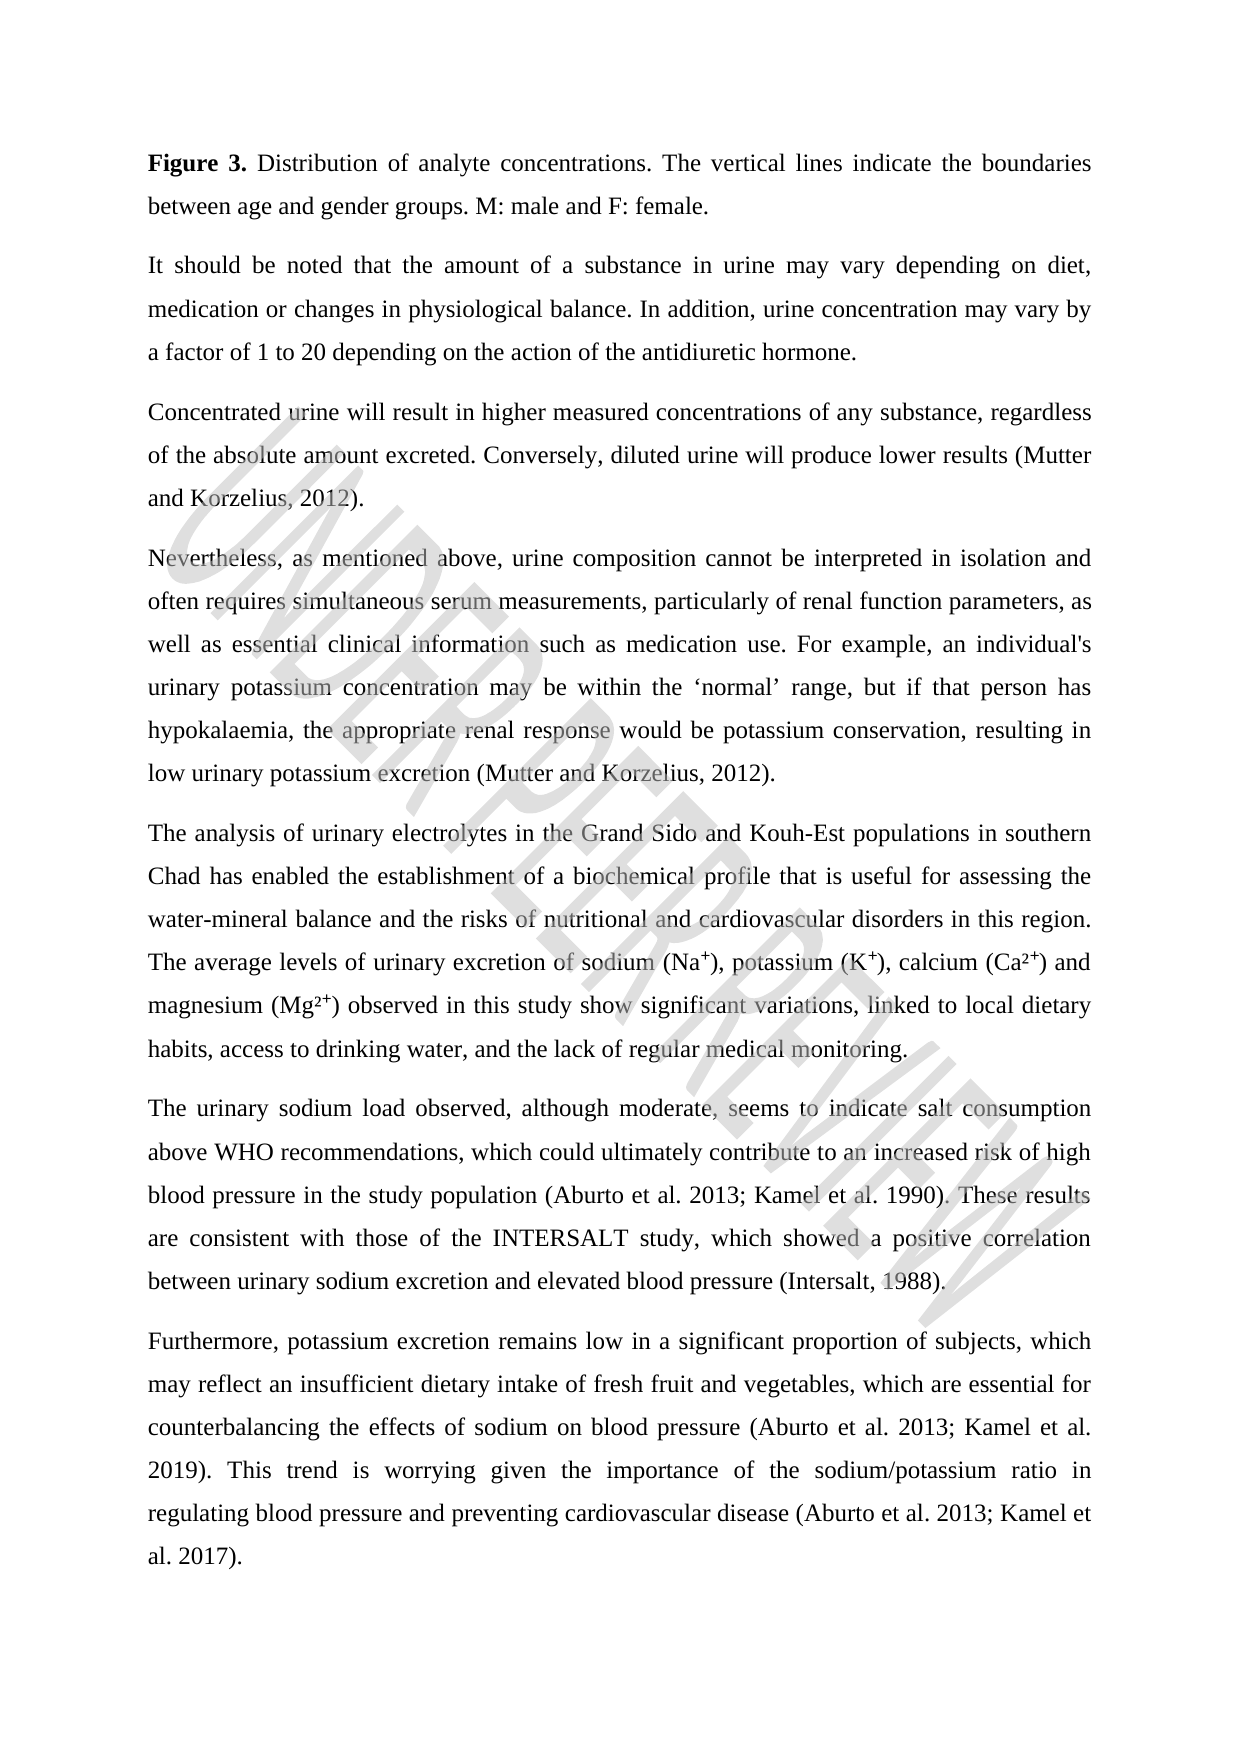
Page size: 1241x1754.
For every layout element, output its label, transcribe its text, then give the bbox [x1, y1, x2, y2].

text Figure 3. Distribution of analyte concentrations. The vertical lines indicate the boundaries between age and gender groups. M: male and F: female. [148, 148, 1093, 219]
text The analysis of urinary electrolytes in the Grand Sido and Kouh-Est populations in southern Chad has enabled the establishment of a biochemical profile that is useful for assessing the water-mineral balance and the risks of nutritional and cardiovascular disorders in this region. The average levels of urinary excretion of sodium (Na⁺), potassium (K⁺), calcium (Ca²⁺) and magnesium (Mg²⁺) observed in this study show significant variations, linked to local dietary habits, access to drinking water, and the lack of regular medical monitoring. [148, 818, 1093, 1062]
text Concentrated urine will result in higher measured concentrations of any substance, regardless of the absolute amount excreted. Conversely, diluted urine will produce lower results (Mutter and Korzelius, 2012). [148, 397, 1093, 512]
text It should be noted that the amount of a substance in urine may vary depending on diet, medication or changes in physiological balance. In addition, urine concentration may vary by a factor of 1 to 20 depending on the action of the antidiuretic hormone. [148, 251, 1093, 366]
text Furthermore, potassium excretion remains low in a significant proportion of subjects, which may reflect an insufficient dietary intake of fresh fruit and vegetables, which are essential for counterbalancing the effects of sodium on blood pressure (Aburto et al. 2013; Kamel et al. 2019). This trend is worrying given the importance of the sodium/potassium ratio in regulating blood pressure and preventing cardiovascular disease (Aburto et al. 2013; Kamel et al. 2017). [148, 1326, 1093, 1570]
text Nevertheless, as mentioned above, urine composition cannot be interpreted in isolation and often requires simultaneous serum measurements, particularly of renal function parameters, as well as essential clinical information such as medication use. For example, an individual's urinary potassium concentration may be within the ‘normal’ range, but if that person has hypokalaemia, the appropriate renal response would be potassium conservation, resulting in low urinary potassium excretion (Mutter and Korzelius, 2012). [148, 543, 1093, 787]
text The urinary sodium load observed, although moderate, seems to indicate salt consumption above WHO recommendations, which could ultimately contribute to an increased risk of high blood pressure in the study population (Aburto et al. 2013; Kamel et al. 1990). These results are consistent with those of the INTERSALT study, which showed a positive correlation between urinary sodium excretion and elevated blood pressure (Intersalt, 1988). [148, 1093, 1093, 1295]
